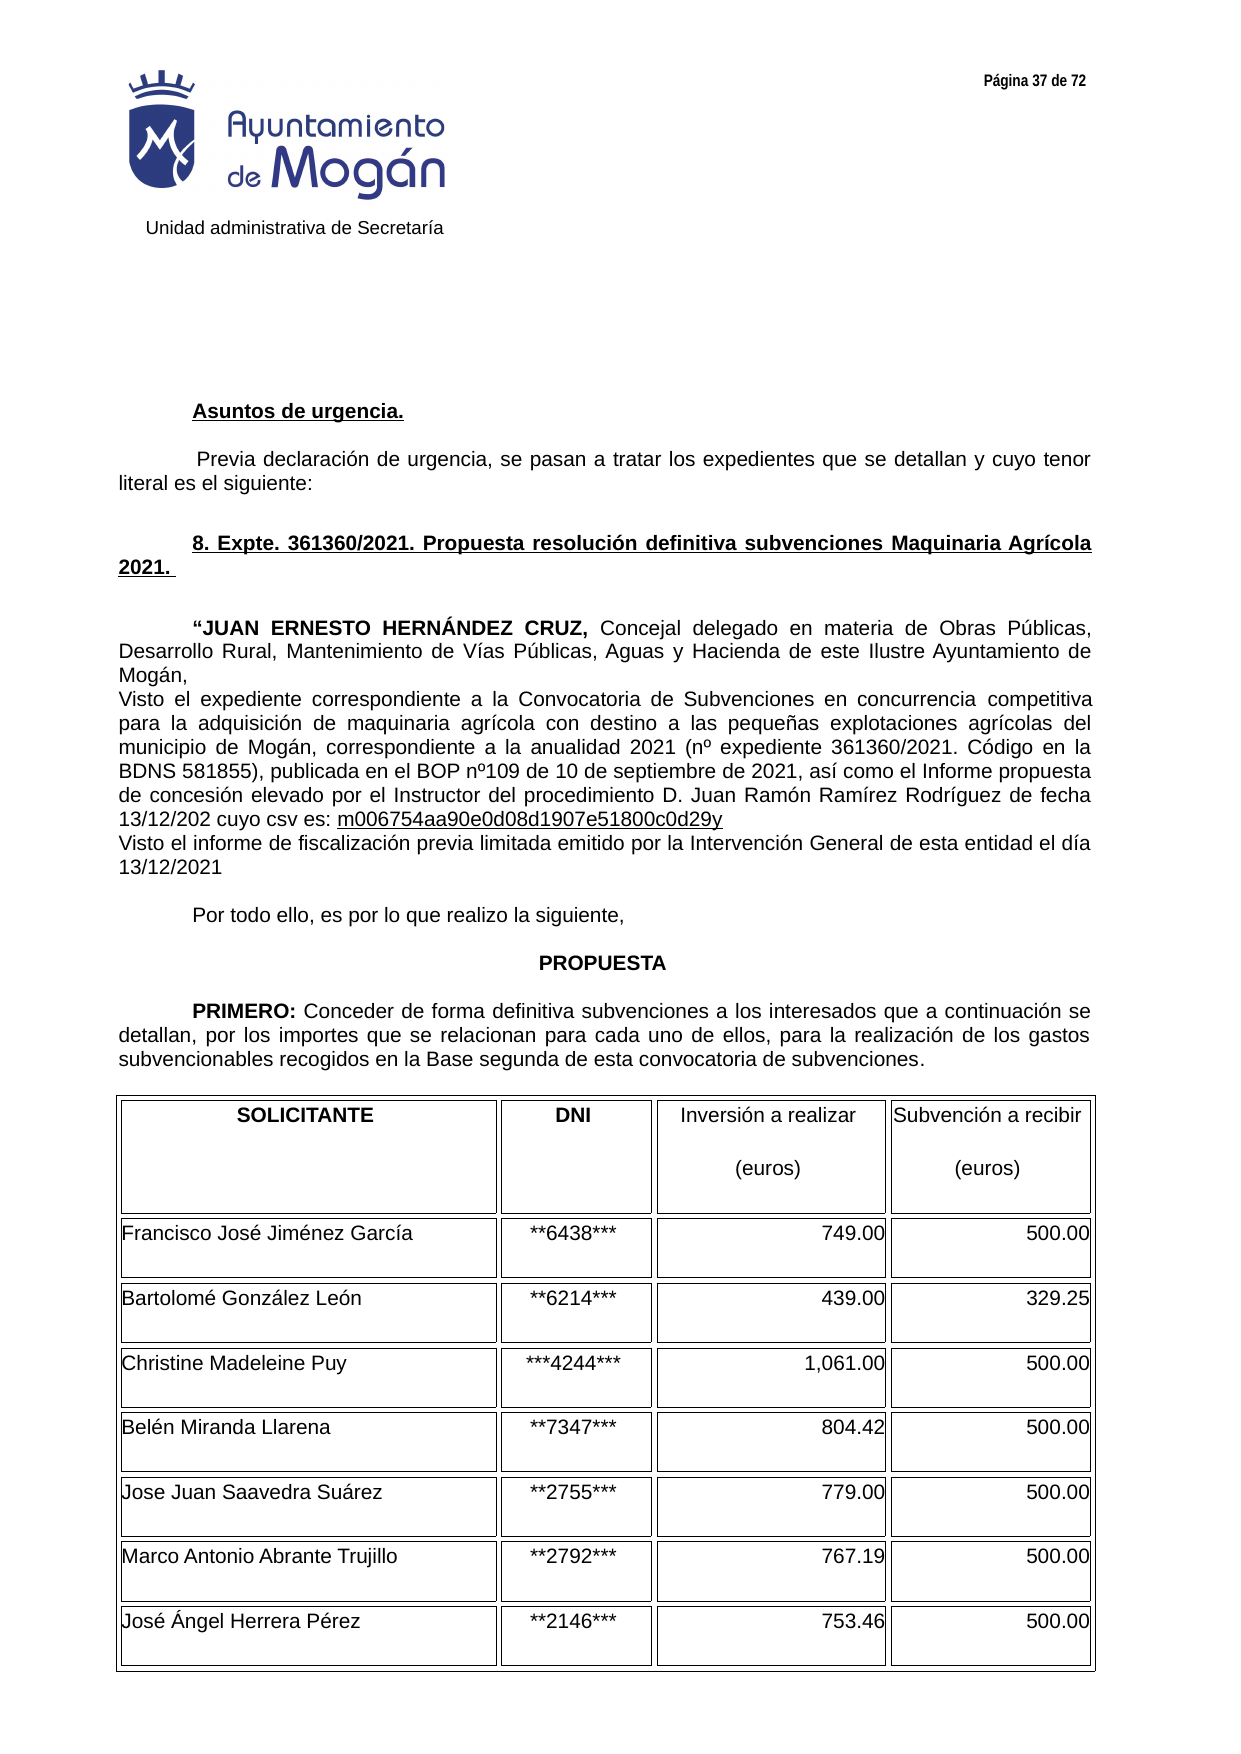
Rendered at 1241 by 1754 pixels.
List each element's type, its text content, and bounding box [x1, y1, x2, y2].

table_cell 779,00 [658, 1478, 885, 1536]
table_cell **6214*** [498, 1277, 654, 1342]
text Previa declaración de urgencia, se pasan a tratar los expedientes que se detallan y cuyo tenor literal es el siguiente: [118, 447, 1092, 494]
table_cell 500,00 [892, 1219, 1090, 1277]
text Por todo ello, es por lo que realizo la siguiente, [118, 903, 1092, 927]
table_header Inversión a realizar (euros) [654, 1096, 888, 1213]
table_cell 329,25 [892, 1284, 1090, 1342]
table_cell **2755*** [498, 1471, 654, 1536]
table_cell 749,00 [654, 1213, 888, 1277]
text Visto el informe de fiscalización previa limitada emitido por la Intervención General de esta entidad el día 13/12/2021 [118, 831, 1092, 879]
table_cell 500,00 [892, 1607, 1090, 1665]
table_cell Jose Juan Saavedra Suárez [118, 1471, 498, 1536]
table_cell 439,00 [654, 1277, 888, 1342]
table_cell 753,46 [658, 1607, 885, 1665]
table_header SOLICITANTE [118, 1096, 498, 1213]
table_cell 329,25 [888, 1277, 1092, 1342]
picture [128, 70, 445, 206]
table_cell 500,00 [888, 1536, 1092, 1601]
table_cell 804,42 [654, 1407, 888, 1471]
table_cell 767,19 [658, 1542, 885, 1601]
table_cell 500,00 [888, 1407, 1092, 1471]
table_cell Bartolomé González León [118, 1277, 498, 1342]
table_cell ***4244*** [498, 1342, 654, 1407]
table_cell Marco Antonio Abrante Trujillo [118, 1536, 498, 1601]
table_cell 500,00 [892, 1542, 1090, 1601]
text “JUAN ERNESTO HERNÁNDEZ CRUZ, Concejal delegado en materia de Obras Públicas, Desarrollo Rural, Mantenimiento de Vías Públicas, Aguas y Hacienda de este Ilustre Ayuntamiento de Mogán, [118, 615, 1092, 687]
table_cell 500,00 [888, 1342, 1092, 1407]
table_cell **2792*** [498, 1536, 654, 1601]
table_cell 804,42 [658, 1413, 885, 1471]
table_cell 500,00 [888, 1601, 1092, 1665]
text PRIMERO: Conceder de forma definitiva subvenciones a los interesados que a continuación se detallan, por los importes que se relacionan para cada uno de ellos, para la realización de los gastos subvencionables recogidos en la Base segunda de esta convocatoria de subvenciones. [118, 999, 1092, 1071]
table_cell Francisco José Jiménez García [118, 1213, 498, 1277]
table_cell 753,46 [654, 1601, 888, 1665]
text 8. Expte. 361360/2021. Propuesta resolución definitiva subvenciones Maquinaria Agrícola 2021. [118, 531, 1092, 579]
table_cell **7347*** [498, 1407, 654, 1471]
text PROPUESTA [118, 951, 1092, 975]
table_cell 500,00 [892, 1349, 1090, 1407]
table_cell Christine Madeleine Puy [118, 1342, 498, 1407]
table_cell 439,00 [658, 1284, 885, 1342]
text Asuntos de urgencia. [118, 399, 1092, 423]
table_cell 767,19 [654, 1536, 888, 1601]
table_header Subvención a recibir (euros) [888, 1096, 1092, 1213]
table_cell 500,00 [892, 1478, 1090, 1536]
table_cell 1.061,00 [654, 1342, 888, 1407]
table_cell José Ángel Herrera Pérez [118, 1601, 498, 1665]
table_cell 500,00 [892, 1413, 1090, 1471]
table_cell **2146*** [498, 1601, 654, 1665]
table_cell 500,00 [888, 1471, 1092, 1536]
table_cell 500,00 [888, 1213, 1092, 1277]
table_header DNI [498, 1096, 654, 1213]
table_cell Belén Miranda Llarena [118, 1407, 498, 1471]
text Visto el expediente correspondiente a la Convocatoria de Subvenciones en concurrencia competitiva para la adquisición de maquinaria agrícola con destino a las pequeñas explotaciones agrícolas del municipio de Mogán, correspondiente a la anualidad 2021 (nº expediente 361360/2021. Código en la BDNS 581855), publicada en el BOP nº109 de 10 de septiembre de 2021, así como el Informe propuesta de concesión elevado por el Instructor del procedimiento D. Juan Ramón Ramírez Rodríguez de fecha 13/12/202 cuyo csv es: m006754aa90e0d08d1907e51800c0d29y [118, 687, 1092, 831]
table_cell 749,00 [658, 1219, 885, 1277]
table_cell **6438*** [498, 1213, 654, 1277]
table_cell 779,00 [654, 1471, 888, 1536]
